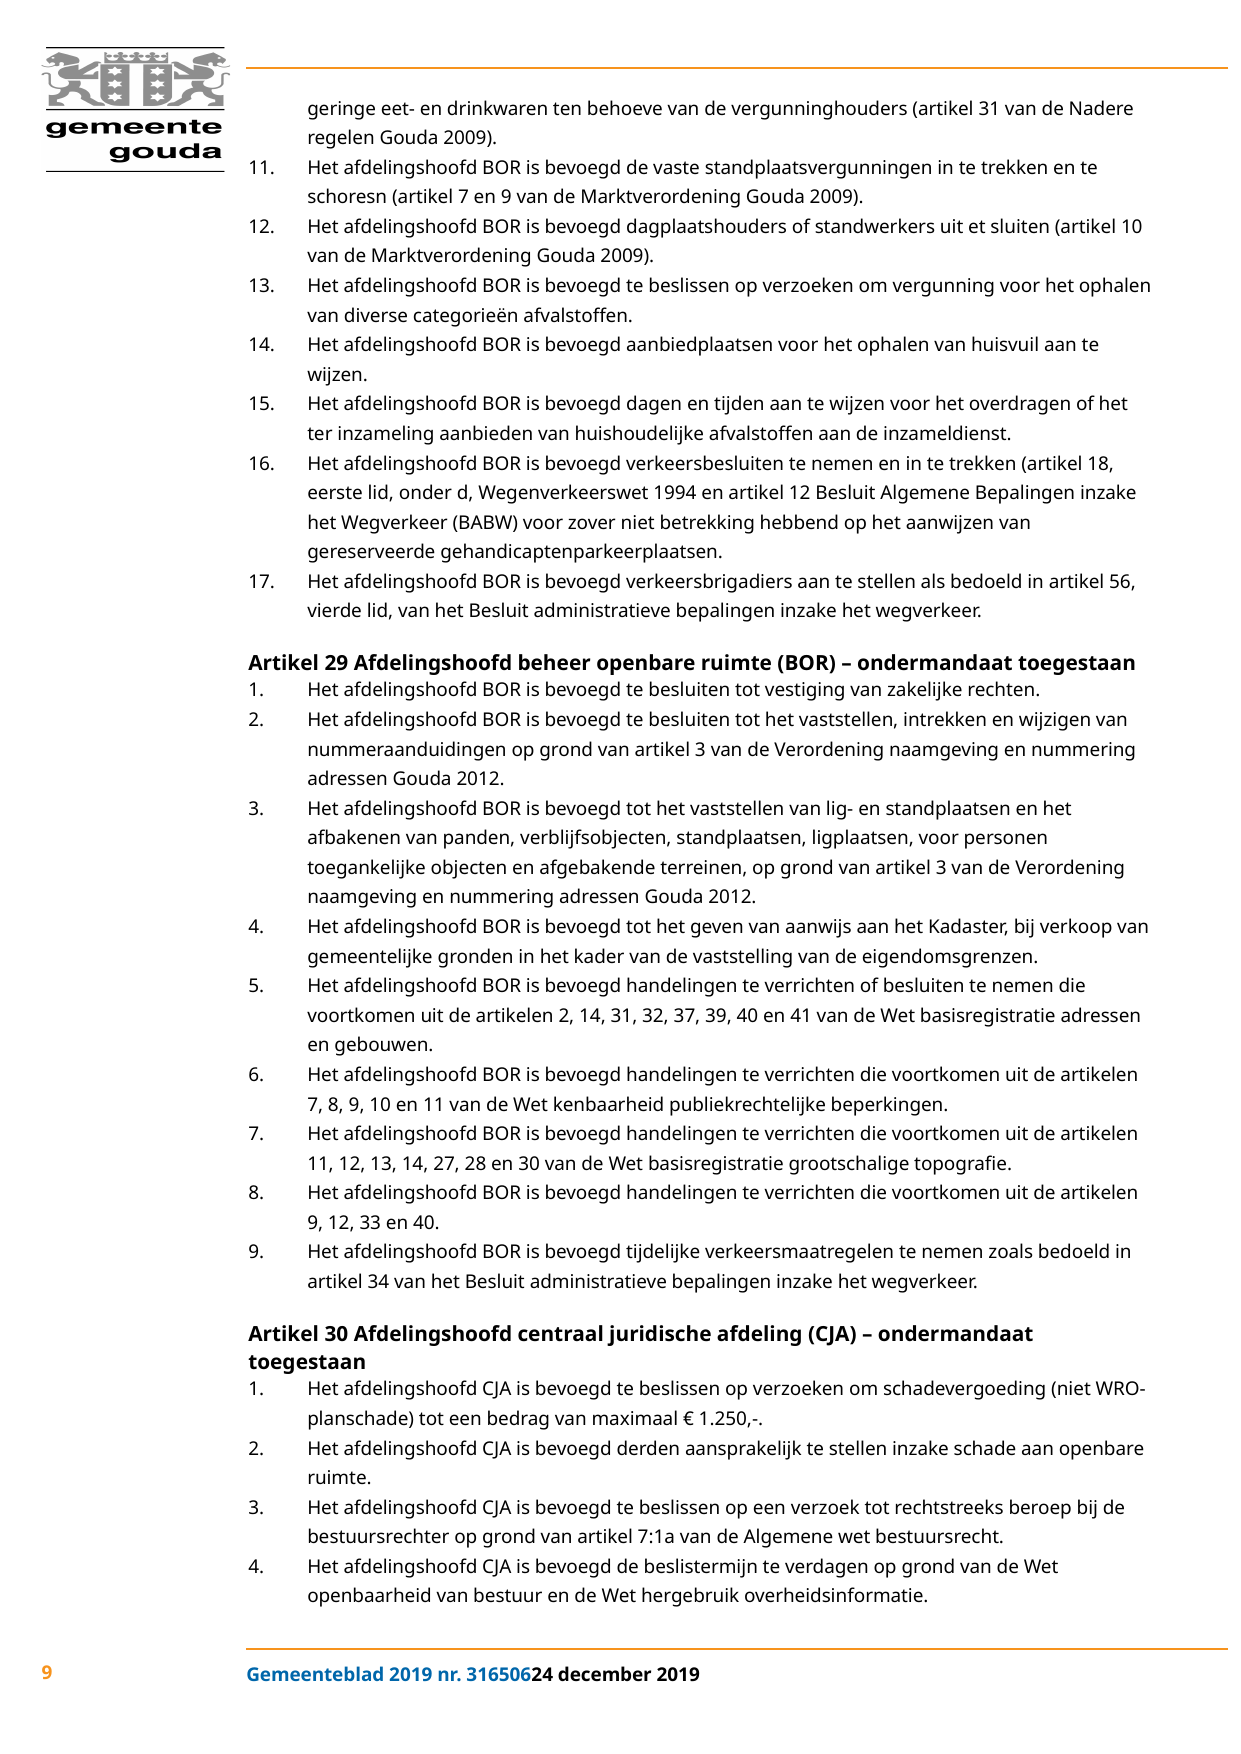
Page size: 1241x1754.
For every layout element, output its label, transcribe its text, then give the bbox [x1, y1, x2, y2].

list Het afdelingshoofd BOR is bevoegd tot het geven van aanwijs aan het Kadaster, bij verkoop van gemeentelijke gronden in het kader van de vaststelling van de eigendomsgrenzen. [248, 913, 1152, 968]
picture [41, 47, 231, 172]
list Het afdelingshoofd BOR is bevoegd handelingen te verrichten of besluiten te nemen die voortkomen uit de artikelen 2, 14, 31, 32, 37, 39, 40 en 41 van de Wet basisregistratie adressen en gebouwen. [248, 972, 1152, 1057]
text Artikel 29 Afdelingshoofd beheer openbare ruimte (BOR) – ondermandaat toegestaan [248, 648, 1152, 677]
list Het afdelingshoofd CJA is bevoegd derden aansprakelijk te stellen inzake schade aan openbare ruimte. [248, 1435, 1152, 1490]
list Het afdelingshoofd BOR is bevoegd te beslissen op verzoeken om vergunning voor het ophalen van diverse categorieën afvalstoffen. [248, 272, 1152, 328]
list Het afdelingshoofd BOR is bevoegd verkeersbesluiten te nemen en in te trekken (artikel 18, eerste lid, onder d, Wegenverkeerswet 1994 en artikel 12 Besluit Algemene Bepalingen inzake het Wegverkeer (BABW) voor zover niet betrekking hebbend op het aanwijzen van gereserveerde gehandicaptenparkeerplaatsen. [248, 450, 1152, 564]
list Het afdelingshoofd BOR is bevoegd te besluiten tot vestiging van zakelijke rechten. [248, 677, 1152, 702]
list Het afdelingshoofd BOR is bevoegd handelingen te verrichten die voortkomen uit de artikelen 11, 12, 13, 14, 27, 28 en 30 van de Wet basisregistratie grootschalige topografie. [248, 1120, 1152, 1176]
list geringe eet- en drinkwaren ten behoeve van de vergunninghouders (artikel 31 van de Nadere regelen Gouda 2009). [248, 95, 1152, 150]
text Artikel 30 Afdelingshoofd centraal juridische afdeling (CJA) – ondermandaat toegestaan [248, 1319, 1152, 1376]
list Het afdelingshoofd BOR is bevoegd handelingen te verrichten die voortkomen uit de artikelen 7, 8, 9, 10 en 11 van de Wet kenbaarheid publiekrechtelijke beperkingen. [248, 1061, 1152, 1116]
list Het afdelingshoofd CJA is bevoegd te beslissen op verzoeken om schadevergoeding (niet WRO-planschade) tot een bedrag van maximaal € 1.250,-. [248, 1376, 1152, 1431]
list Het afdelingshoofd BOR is bevoegd tijdelijke verkeersmaatregelen te nemen zoals bedoeld in artikel 34 van het Besluit administratieve bepalingen inzake het wegverkeer. [248, 1239, 1152, 1294]
list Het afdelingshoofd BOR is bevoegd tot het vaststellen van lig- en standplaatsen en het afbakenen van panden, verblijfsobjecten, standplaatsen, ligplaatsen, voor personen toegankelijke objecten en afgebakende terreinen, op grond van artikel 3 van de Verordening naamgeving en nummering adressen Gouda 2012. [248, 795, 1152, 909]
list Het afdelingshoofd CJA is bevoegd te beslissen op een verzoek tot rechtstreeks beroep bij de bestuursrechter op grond van artikel 7:1a van de Algemene wet bestuursrecht. [248, 1494, 1152, 1549]
list Het afdelingshoofd BOR is bevoegd verkeersbrigadiers aan te stellen als bedoeld in artikel 56, vierde lid, van het Besluit administratieve bepalingen inzake het wegverkeer. [248, 568, 1152, 623]
list Het afdelingshoofd BOR is bevoegd handelingen te verrichten die voortkomen uit de artikelen 9, 12, 33 en 40. [248, 1179, 1152, 1235]
list Het afdelingshoofd BOR is bevoegd aanbiedplaatsen voor het ophalen van huisvuil aan te wijzen. [248, 331, 1152, 387]
list Het afdelingshoofd BOR is bevoegd de vaste standplaatsvergunningen in te trekken en te schoresn (artikel 7 en 9 van de Marktverordening Gouda 2009). [248, 154, 1152, 209]
list Het afdelingshoofd CJA is bevoegd de beslistermijn te verdagen op grond van de Wet openbaarheid van bestuur en de Wet hergebruik overheidsinformatie. [248, 1553, 1152, 1608]
list Het afdelingshoofd BOR is bevoegd dagen en tijden aan te wijzen voor het overdragen of het ter inzameling aanbieden van huishoudelijke afvalstoffen aan de inzameldienst. [248, 391, 1152, 446]
list Het afdelingshoofd BOR is bevoegd dagplaatshouders of standwerkers uit et sluiten (artikel 10 van de Marktverordening Gouda 2009). [248, 213, 1152, 268]
list Het afdelingshoofd BOR is bevoegd te besluiten tot het vaststellen, intrekken en wijzigen van nummeraanduidingen op grond van artikel 3 van de Verordening naamgeving en nummering adressen Gouda 2012. [248, 706, 1152, 791]
